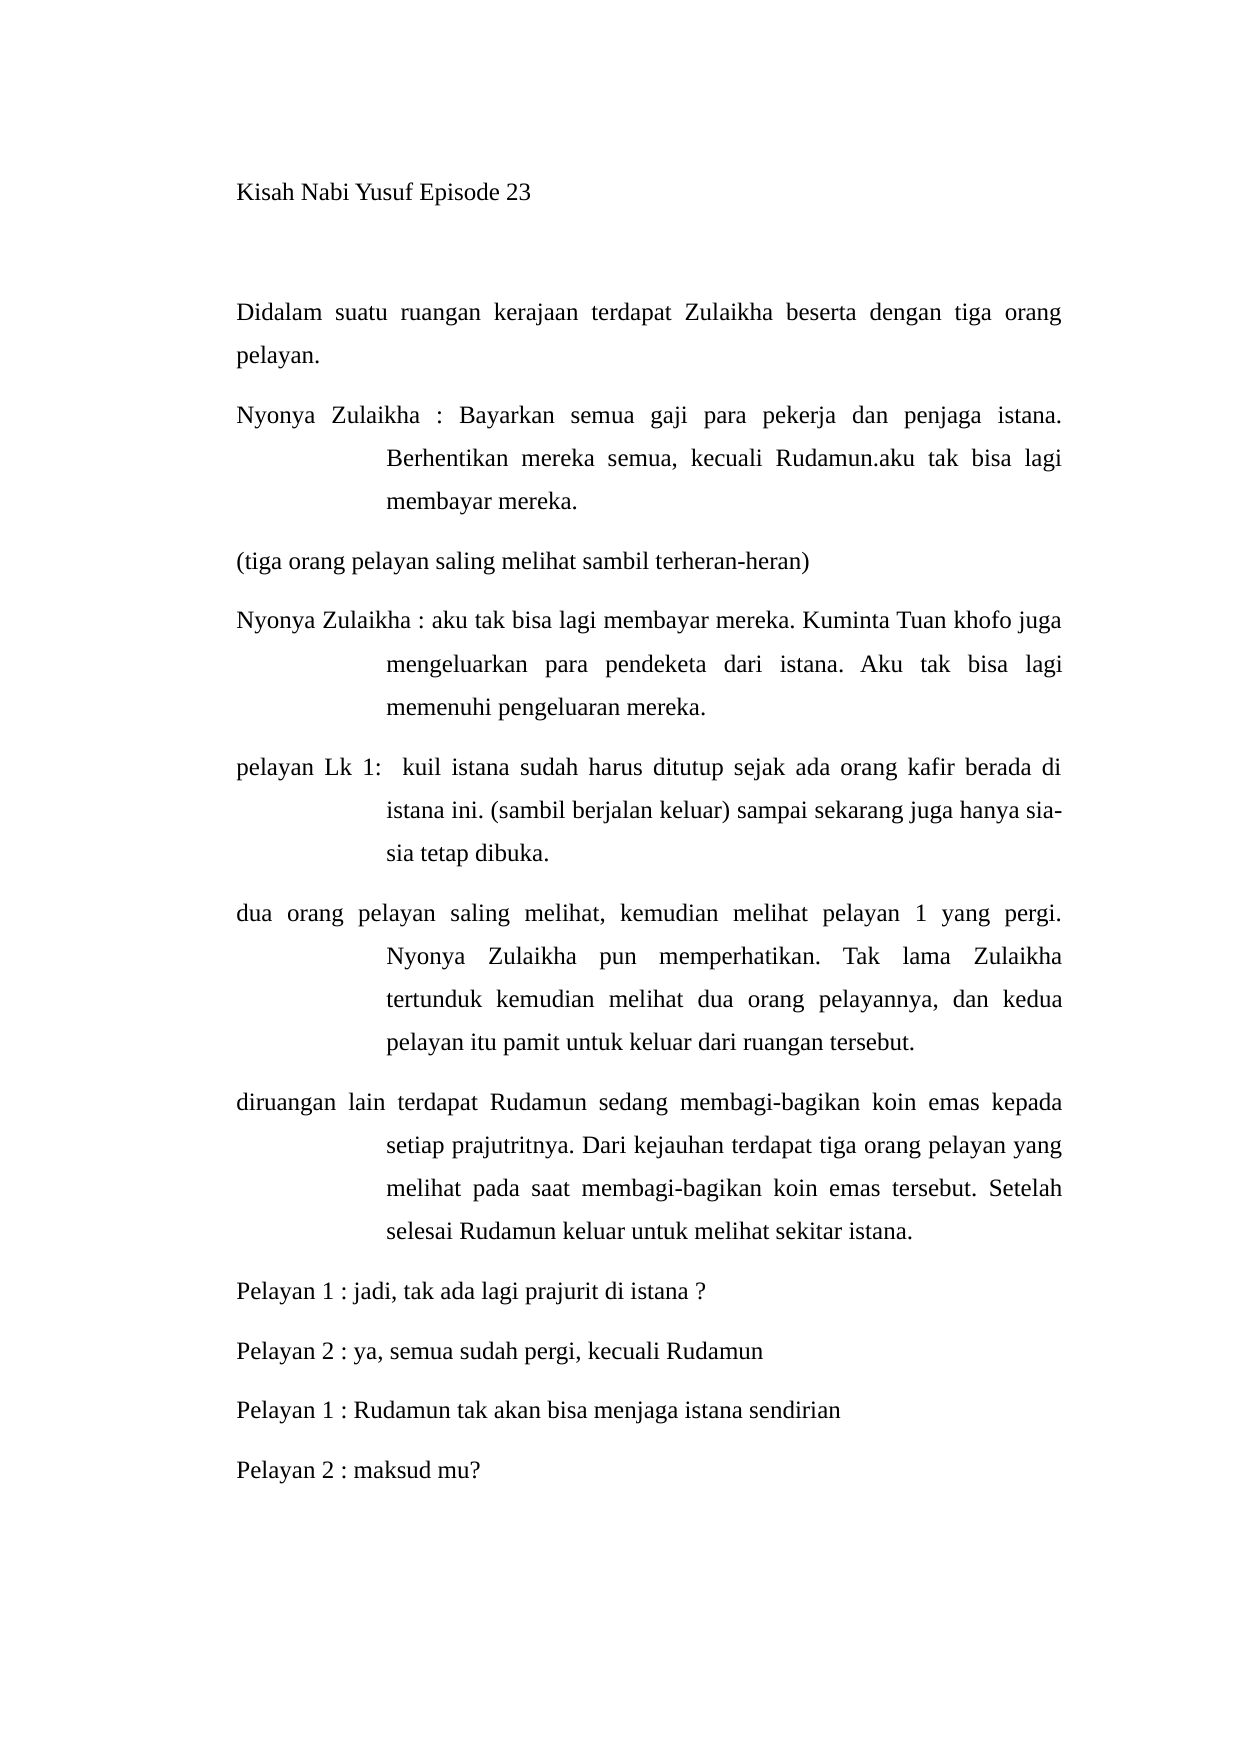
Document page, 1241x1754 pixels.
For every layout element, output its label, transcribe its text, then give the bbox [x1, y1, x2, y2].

text Pelayan 2 : maksud mu? [236, 1455, 1063, 1484]
text pelayan Lk 1: kuil istana sudah harus ditutup sejak ada orang kafir berada di istana ini. (sambil berjalan keluar) sampai sekarang juga hanya sia-sia tetap dibuka. [236, 752, 1063, 867]
text Didalam suatu ruangan kerajaan terdapat Zulaikha beserta dengan tiga orang pelayan. [236, 297, 1063, 369]
text Pelayan 1 : jadi, tak ada lagi prajurit di istana ? [236, 1276, 1063, 1305]
text Pelayan 1 : Rudamun tak akan bisa menjaga istana sendirian [236, 1396, 1063, 1424]
text (tiga orang pelayan saling melihat sambil terheran-heran) [236, 546, 1063, 574]
text Nyonya Zulaikha : aku tak bisa lagi membayar mereka. Kuminta Tuan khofo juga mengeluarkan para pendeketa dari istana. Aku tak bisa lagi memenuhi pengeluaran mereka. [236, 606, 1063, 721]
text Kisah Nabi Yusuf Episode 23 [236, 177, 1063, 206]
text diruangan lain terdapat Rudamun sedang membagi-bagikan koin emas kepada setiap prajutritnya. Dari kejauhan terdapat tiga orang pelayan yang melihat pada saat membagi-bagikan koin emas tersebut. Setelah selesai Rudamun keluar untuk melihat sekitar istana. [236, 1087, 1063, 1245]
text Nyonya Zulaikha : Bayarkan semua gaji para pekerja dan penjaga istana. Berhentikan mereka semua, kecuali Rudamun.aku tak bisa lagi membayar mereka. [236, 400, 1063, 515]
text dua orang pelayan saling melihat, kemudian melihat pelayan 1 yang pergi. Nyonya Zulaikha pun memperhatikan. Tak lama Zulaikha tertunduk kemudian melihat dua orang pelayannya, dan kedua pelayan itu pamit untuk keluar dari ruangan tersebut. [236, 898, 1063, 1056]
text Pelayan 2 : ya, semua sudah pergi, kecuali Rudamun [236, 1336, 1063, 1364]
